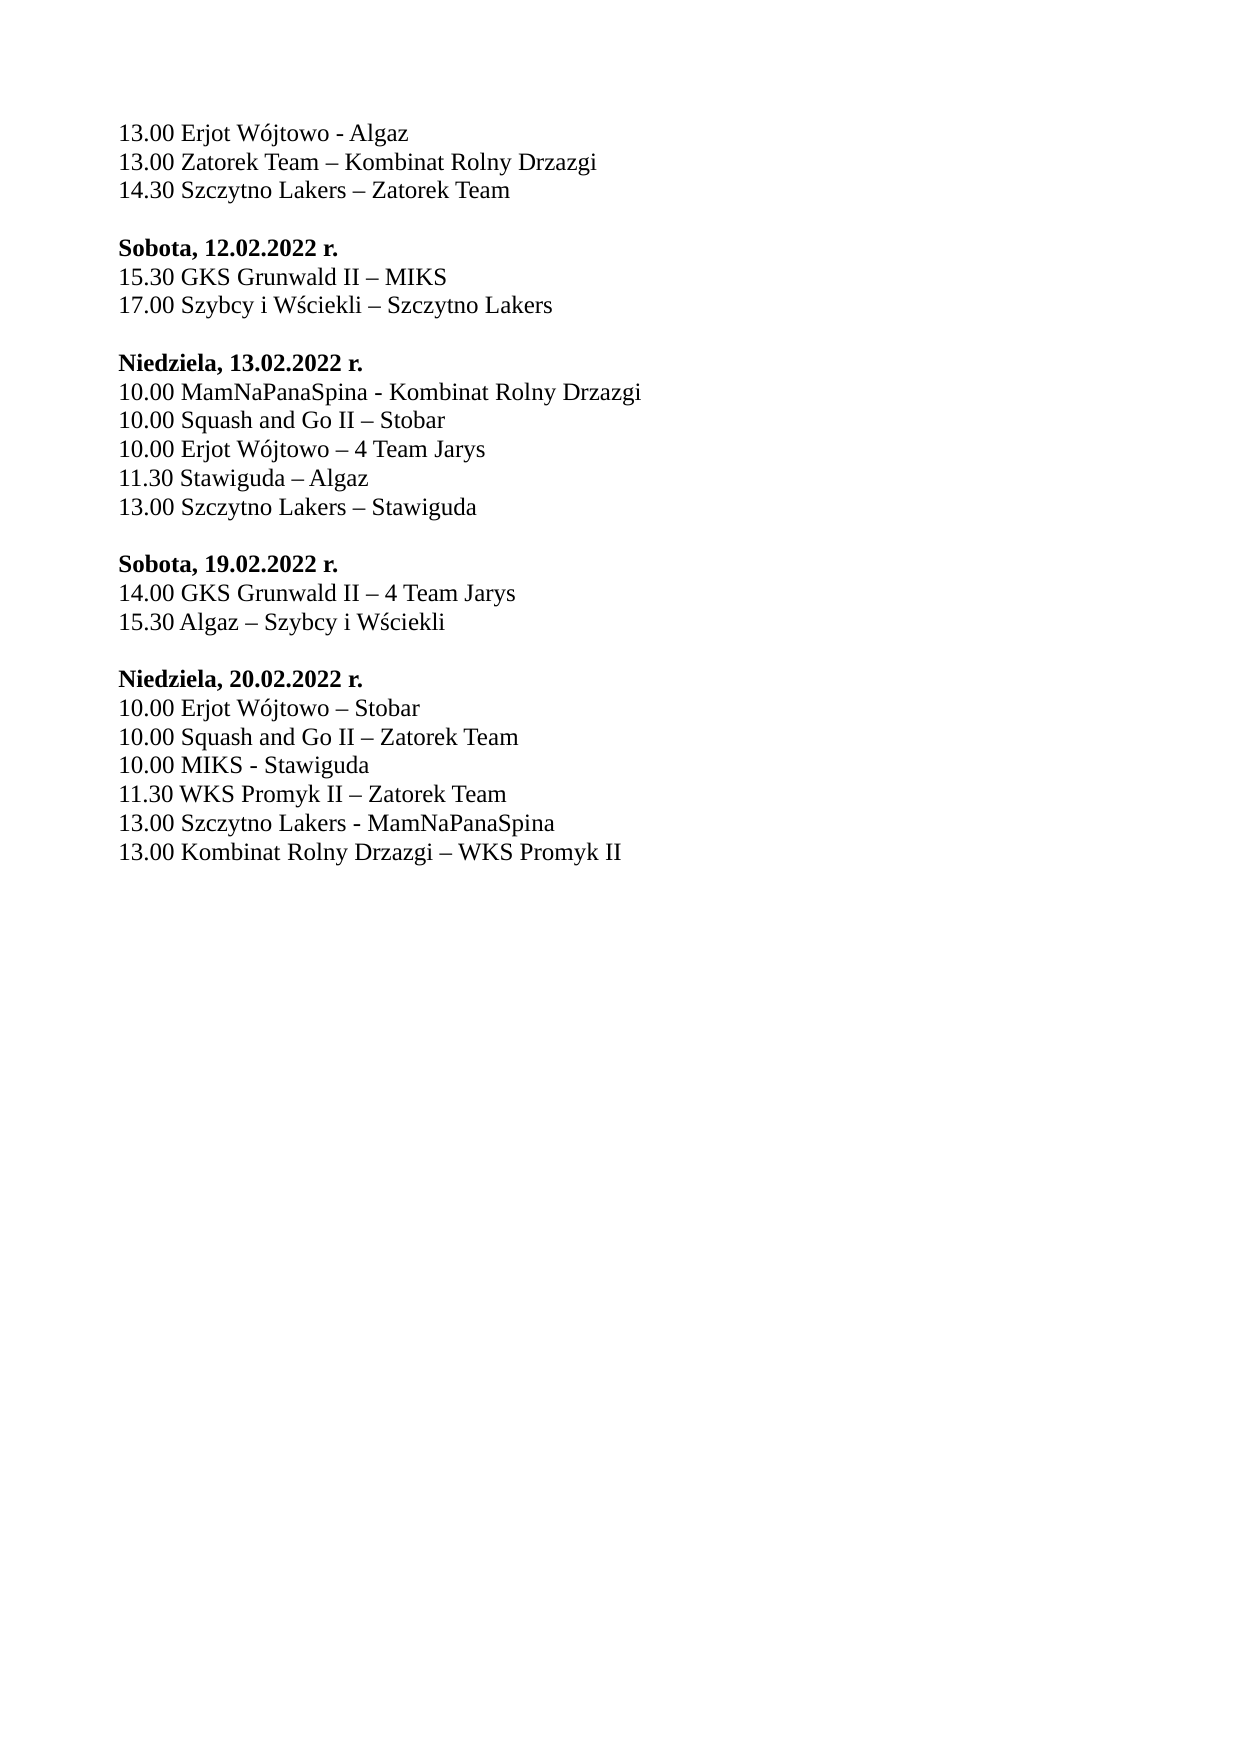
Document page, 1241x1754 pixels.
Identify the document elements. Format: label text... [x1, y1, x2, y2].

text 10.00 MIKS - Stawiguda [118, 751, 1122, 779]
text 17.00 Szybcy i Wściekli – Szczytno Lakers [118, 291, 1122, 319]
text 14.00 GKS Grunwald II – 4 Team Jarys [118, 578, 1122, 607]
text 10.00 Squash and Go II – Zatorek Team [118, 722, 1122, 751]
text 10.00 Squash and Go II – Stobar [118, 406, 1122, 434]
text 10.00 MamNaPanaSpina - Kombinat Rolny Drzazgi [118, 377, 1122, 406]
text 10.00 Erjot Wójtowo – 4 Team Jarys [118, 434, 1122, 463]
text 13.00 Kombinat Rolny Drzazgi – WKS Promyk II [118, 837, 1122, 866]
text 11.30 WKS Promyk II – Zatorek Team [118, 779, 1122, 808]
text 14.30 Szczytno Lakers – Zatorek Team [118, 176, 1122, 204]
text Sobota, 19.02.2022 r. [118, 549, 1122, 578]
text 15.30 GKS Grunwald II – MIKS [118, 262, 1122, 291]
text 10.00 Erjot Wójtowo – Stobar [118, 693, 1122, 722]
text Niedziela, 13.02.2022 r. [118, 348, 1122, 377]
text Sobota, 12.02.2022 r. [118, 233, 1122, 262]
text Niedziela, 20.02.2022 r. [118, 664, 1122, 693]
text 13.00 Erjot Wójtowo - Algaz [118, 118, 1122, 147]
text 13.00 Zatorek Team – Kombinat Rolny Drzazgi [118, 147, 1122, 176]
text 13.00 Szczytno Lakers - MamNaPanaSpina [118, 808, 1122, 837]
text 11.30 Stawiguda – Algaz [118, 463, 1122, 492]
text 15.30 Algaz – Szybcy i Wściekli [118, 607, 1122, 636]
text 13.00 Szczytno Lakers – Stawiguda [118, 492, 1122, 521]
